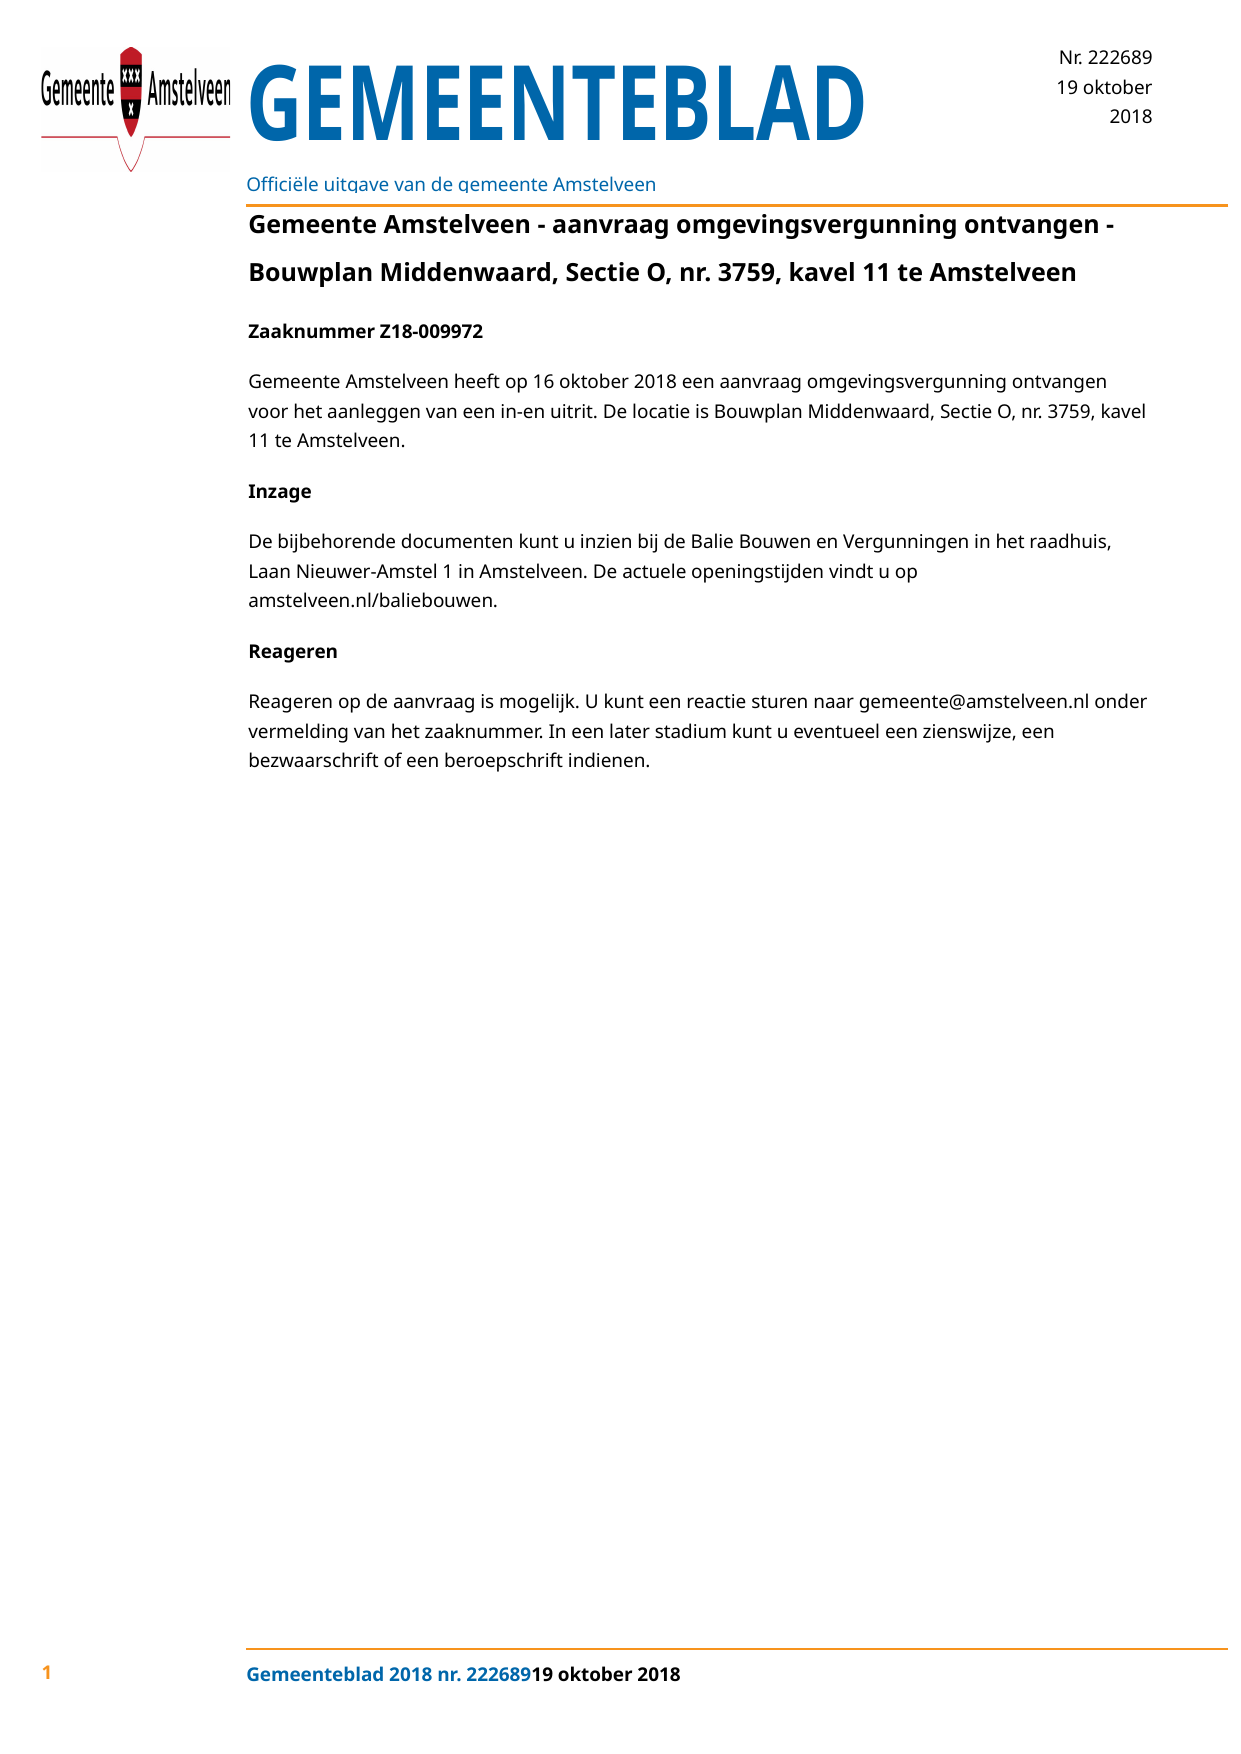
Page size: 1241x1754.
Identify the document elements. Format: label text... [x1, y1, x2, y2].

text Reageren op de aanvraag is mogelijk. U kunt een reactie sturen naar gemeente@amstelveen.nl onder vermelding van het zaaknummer. In een later stadium kunt u eventueel een zienswijze, een bezwaarschrift of een beroepschrift indienen. [248, 688, 1152, 773]
text Gemeente Amstelveen - aanvraag omgevingsvergunning ontvangen - Bouwplan Middenwaard, Sectie O, nr. 3759, kavel 11 te Amstelveen [248, 207, 1152, 288]
text Gemeente Amstelveen heeft op 16 oktober 2018 een aanvraag omgevingsvergunning ontvangen voor het aanleggen van een in-en uitrit. De locatie is Bouwplan Middenwaard, Sectie O, nr. 3759, kavel 11 te Amstelveen. [248, 368, 1152, 453]
text Zaaknummer Z18-009972 [248, 318, 1152, 344]
text Reageren [248, 638, 1152, 664]
text Inzage [248, 478, 1152, 504]
text De bijbehorende documenten kunt u inzien bij de Balie Bouwen en Vergunningen in het raadhuis, Laan Nieuwer-Amstel 1 in Amstelveen. De actuele openingstijden vindt u op amstelveen.nl/baliebouwen. [248, 528, 1152, 613]
picture [41, 47, 231, 172]
